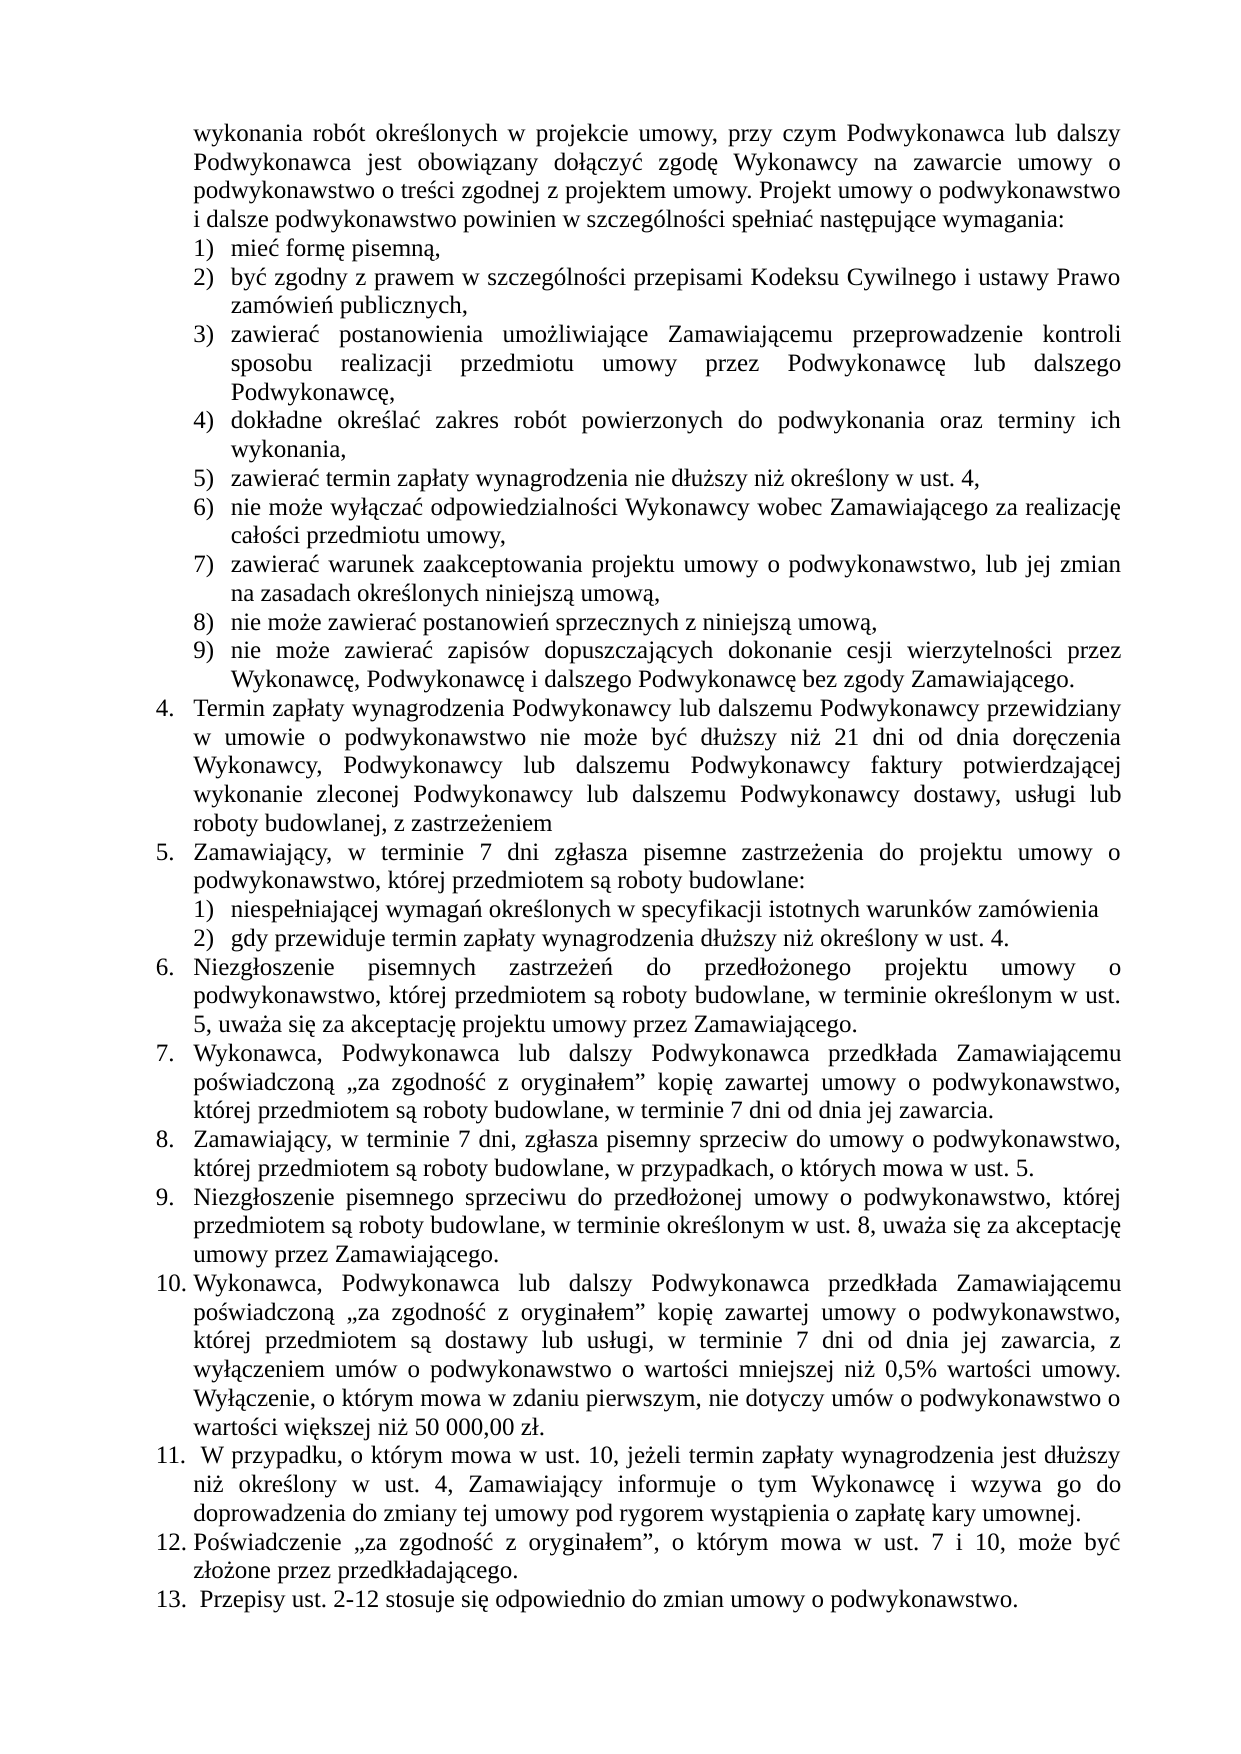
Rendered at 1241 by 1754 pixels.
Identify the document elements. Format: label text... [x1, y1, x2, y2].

list dokładne określać zakres robót powierzonych do podwykonania oraz terminy ich wykonania, [193, 406, 1122, 463]
list nie może zawierać postanowień sprzecznych z niniejszą umową, [193, 607, 1122, 636]
list nie może zawierać zapisów dopuszczających dokonanie cesji wierzytelności przez Wykonawcę, Podwykonawcę i dalszego Podwykonawcę bez zgody Zamawiającego. [193, 636, 1122, 693]
list mieć formę pisemną, [193, 233, 1122, 262]
list Wykonawca, Podwykonawca lub dalszy Podwykonawca przedkłada Zamawiającemu poświadczoną „za zgodność z oryginałem” kopię zawartej umowy o podwykonawstwo, której przedmiotem są roboty budowlane, w terminie 7 dni od dnia jej zawarcia. [156, 1038, 1122, 1124]
list Poświadczenie „za zgodność z oryginałem”, o którym mowa w ust. 7 i 10, może być złożone przez przedkładającego. [156, 1527, 1122, 1584]
list gdy przewiduje termin zapłaty wynagrodzenia dłuższy niż określony w ust. 4. [193, 923, 1122, 952]
list Niezgłoszenie pisemnego sprzeciwu do przedłożonej umowy o podwykonawstwo, której przedmiotem są roboty budowlane, w terminie określonym w ust. 8, uważa się za akceptację umowy przez Zamawiającego. [156, 1182, 1122, 1268]
list nie może wyłączać odpowiedzialności Wykonawcy wobec Zamawiającego za realizację całości przedmiotu umowy, [193, 492, 1122, 549]
list Wykonawca, Podwykonawca lub dalszy Podwykonawca przedkłada Zamawiającemu poświadczoną „za zgodność z oryginałem” kopię zawartej umowy o podwykonawstwo, której przedmiotem są dostawy lub usługi, w terminie 7 dni od dnia jej zawarcia, z wyłączeniem umów o podwykonawstwo o wartości mniejszej niż 0,5% wartości umowy. Wyłączenie, o którym mowa w zdaniu pierwszym, nie dotyczy umów o podwykonawstwo o wartości większej niż 50 000,00 zł. [156, 1268, 1122, 1441]
list Zamawiający, w terminie 7 dni zgłasza pisemne zastrzeżenia do projektu umowy o podwykonawstwo, której przedmiotem są roboty budowlane: [156, 837, 1122, 894]
list wykonania robót określonych w projekcie umowy, przy czym Podwykonawca lub dalszy Podwykonawca jest obowiązany dołączyć zgodę Wykonawcy na zawarcie umowy o podwykonawstwo o treści zgodnej z projektem umowy. Projekt umowy o podwykonawstwo i dalsze podwykonawstwo powinien w szczególności spełniać następujące wymagania: [156, 118, 1122, 233]
list zawierać postanowienia umożliwiające Zamawiającemu przeprowadzenie kontroli sposobu realizacji przedmiotu umowy przez Podwykonawcę lub dalszego Podwykonawcę, [193, 319, 1122, 406]
list być zgodny z prawem w szczególności przepisami Kodeksu Cywilnego i ustawy Prawo zamówień publicznych, [193, 262, 1122, 319]
list zawierać termin zapłaty wynagrodzenia nie dłuższy niż określony w ust. 4, [193, 463, 1122, 492]
list Termin zapłaty wynagrodzenia Podwykonawcy lub dalszemu Podwykonawcy przewidziany w umowie o podwykonawstwo nie może być dłuższy niż 21 dni od dnia doręczenia Wykonawcy, Podwykonawcy lub dalszemu Podwykonawcy faktury potwierdzającej wykonanie zleconej Podwykonawcy lub dalszemu Podwykonawcy dostawy, usługi lub roboty budowlanej, z zastrzeżeniem [156, 693, 1122, 837]
list Niezgłoszenie pisemnych zastrzeżeń do przedłożonego projektu umowy o podwykonawstwo, której przedmiotem są roboty budowlane, w terminie określonym w ust. 5, uważa się za akceptację projektu umowy przez Zamawiającego. [156, 952, 1122, 1038]
list Przepisy ust. 2-12 stosuje się odpowiednio do zmian umowy o podwykonawstwo. [156, 1584, 1122, 1613]
list W przypadku, o którym mowa w ust. 10, jeżeli termin zapłaty wynagrodzenia jest dłuższy niż określony w ust. 4, Zamawiający informuje o tym Wykonawcę i wzywa go do doprowadzenia do zmiany tej umowy pod rygorem wystąpienia o zapłatę kary umownej. [156, 1441, 1122, 1527]
list niespełniającej wymagań określonych w specyfikacji istotnych warunków zamówienia [193, 894, 1122, 923]
list zawierać warunek zaakceptowania projektu umowy o podwykonawstwo, lub jej zmian na zasadach określonych niniejszą umową, [193, 549, 1122, 607]
list Zamawiający, w terminie 7 dni, zgłasza pisemny sprzeciw do umowy o podwykonawstwo, której przedmiotem są roboty budowlane, w przypadkach, o których mowa w ust. 5. [156, 1124, 1122, 1182]
